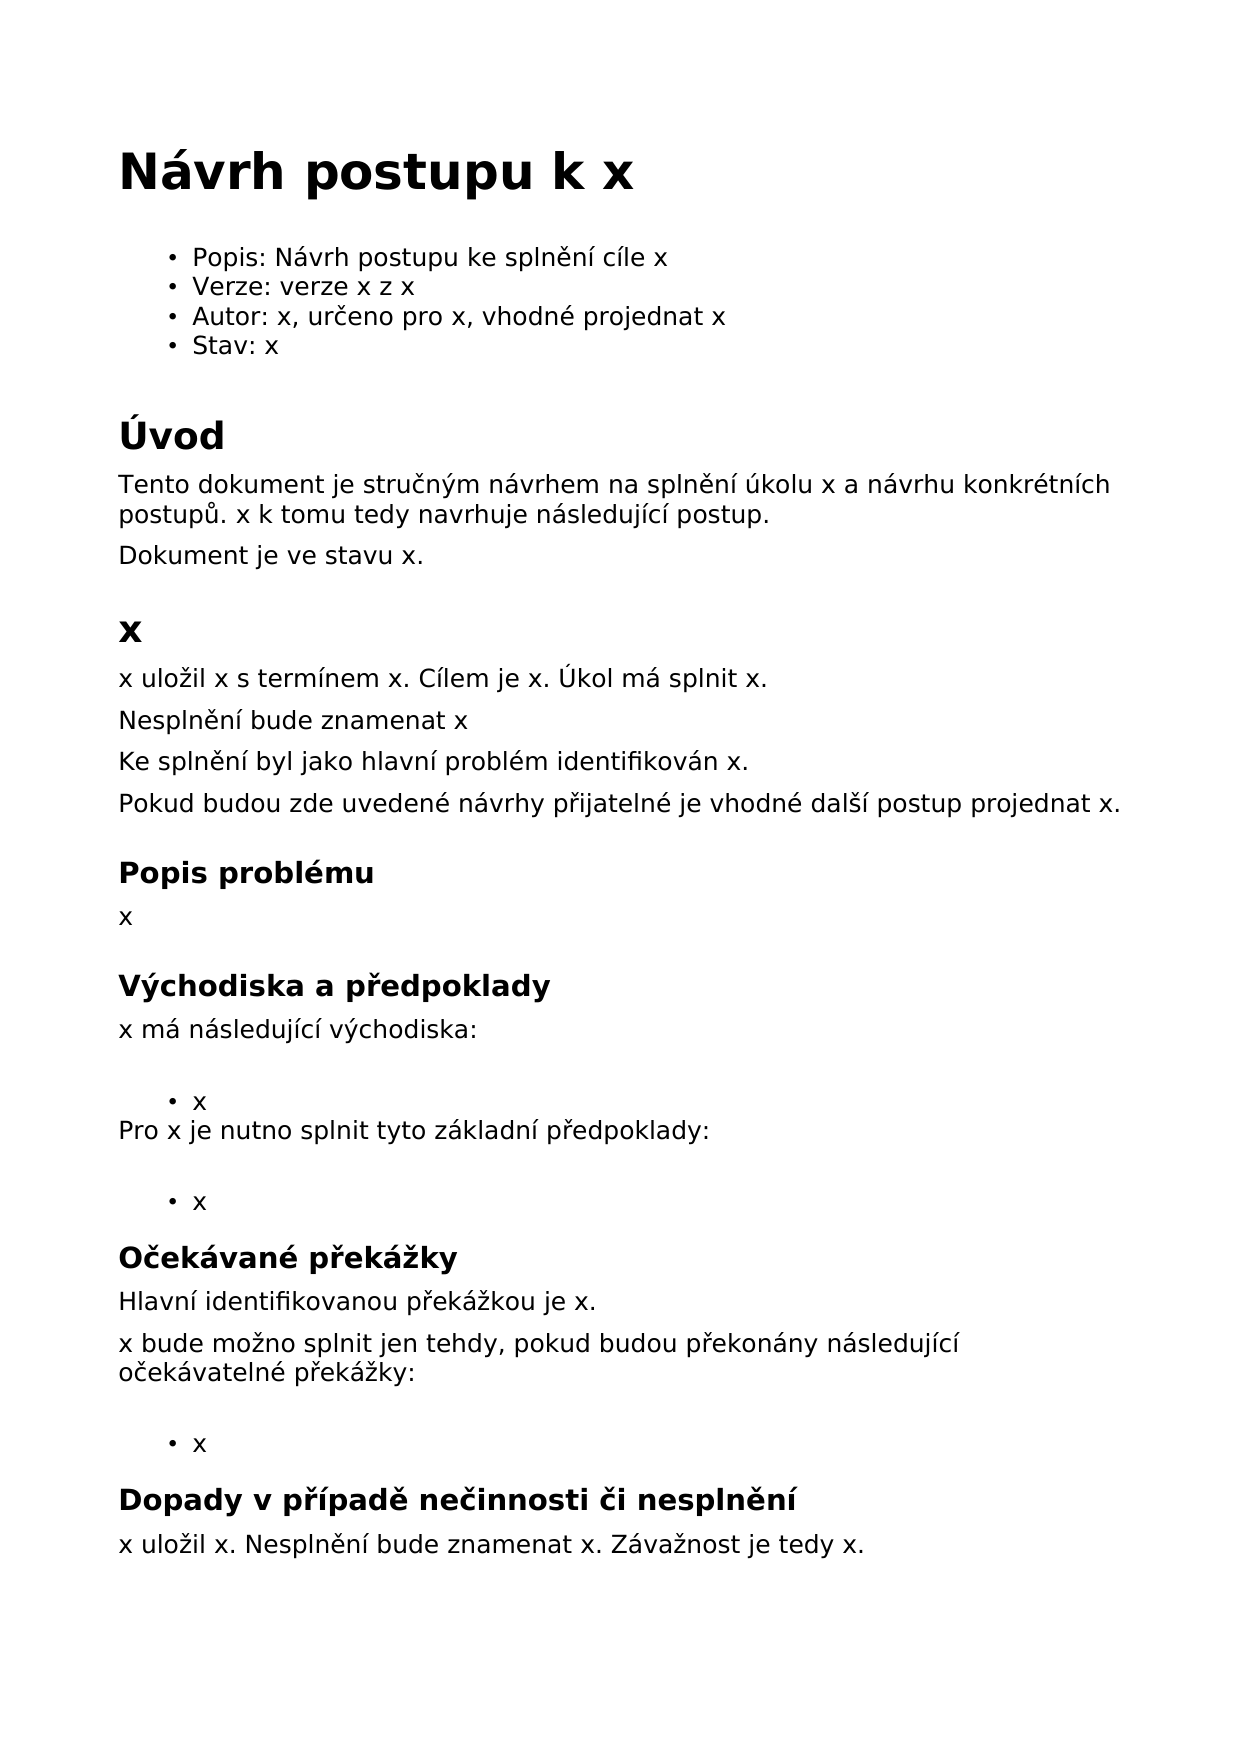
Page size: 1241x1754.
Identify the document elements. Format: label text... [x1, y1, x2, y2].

text x uložil x s termínem x. Cílem je x. Úkol má splnit x. [118, 664, 1122, 693]
subtitle Východiska a předpoklady [118, 969, 1122, 1003]
list Autor: x, určeno pro x, vhodné projednat x [177, 302, 1122, 331]
text Tento dokument je stručným návrhem na splnění úkolu x a návrhu konkrétních postupů. x k tomu tedy navrhuje následující postup. [118, 471, 1122, 529]
list x [177, 1087, 1122, 1116]
text x má následující východiska: [118, 1016, 1122, 1045]
text Ke splnění byl jako hlavní problém identifikován x. [118, 748, 1122, 777]
text x bude možno splnit jen tehdy, pokud budou překonány následující očekávatelné překážky: [118, 1329, 1122, 1388]
text Pro x je nutno splnit tyto základní předpoklady: [118, 1116, 1122, 1145]
text Pokud budou zde uvedené návrhy přijatelné je vhodné další postup projednat x. [118, 789, 1122, 818]
subtitle x [118, 608, 1122, 652]
text Hlavní identifikovanou překážkou je x. [118, 1288, 1122, 1317]
list Verze: verze x z x [177, 272, 1122, 302]
text Dokument je ve stavu x. [118, 541, 1122, 571]
text x uložil x. Nesplnění bude znamenat x. Závažnost je tedy x. [118, 1530, 1122, 1559]
list Stav: x [177, 331, 1122, 360]
subtitle Očekávané překážky [118, 1241, 1122, 1275]
subtitle Návrh postupu k x [118, 143, 1122, 201]
text Nesplnění bude znamenat x [118, 706, 1122, 735]
list x [177, 1187, 1122, 1216]
list x [177, 1429, 1122, 1459]
subtitle Popis problému [118, 856, 1122, 890]
list Popis: Návrh postupu ke splnění cíle x [177, 243, 1122, 272]
text x [118, 902, 1122, 932]
subtitle Dopady v případě nečinnosti či nesplnění [118, 1484, 1122, 1518]
subtitle Úvod [118, 414, 1122, 458]
